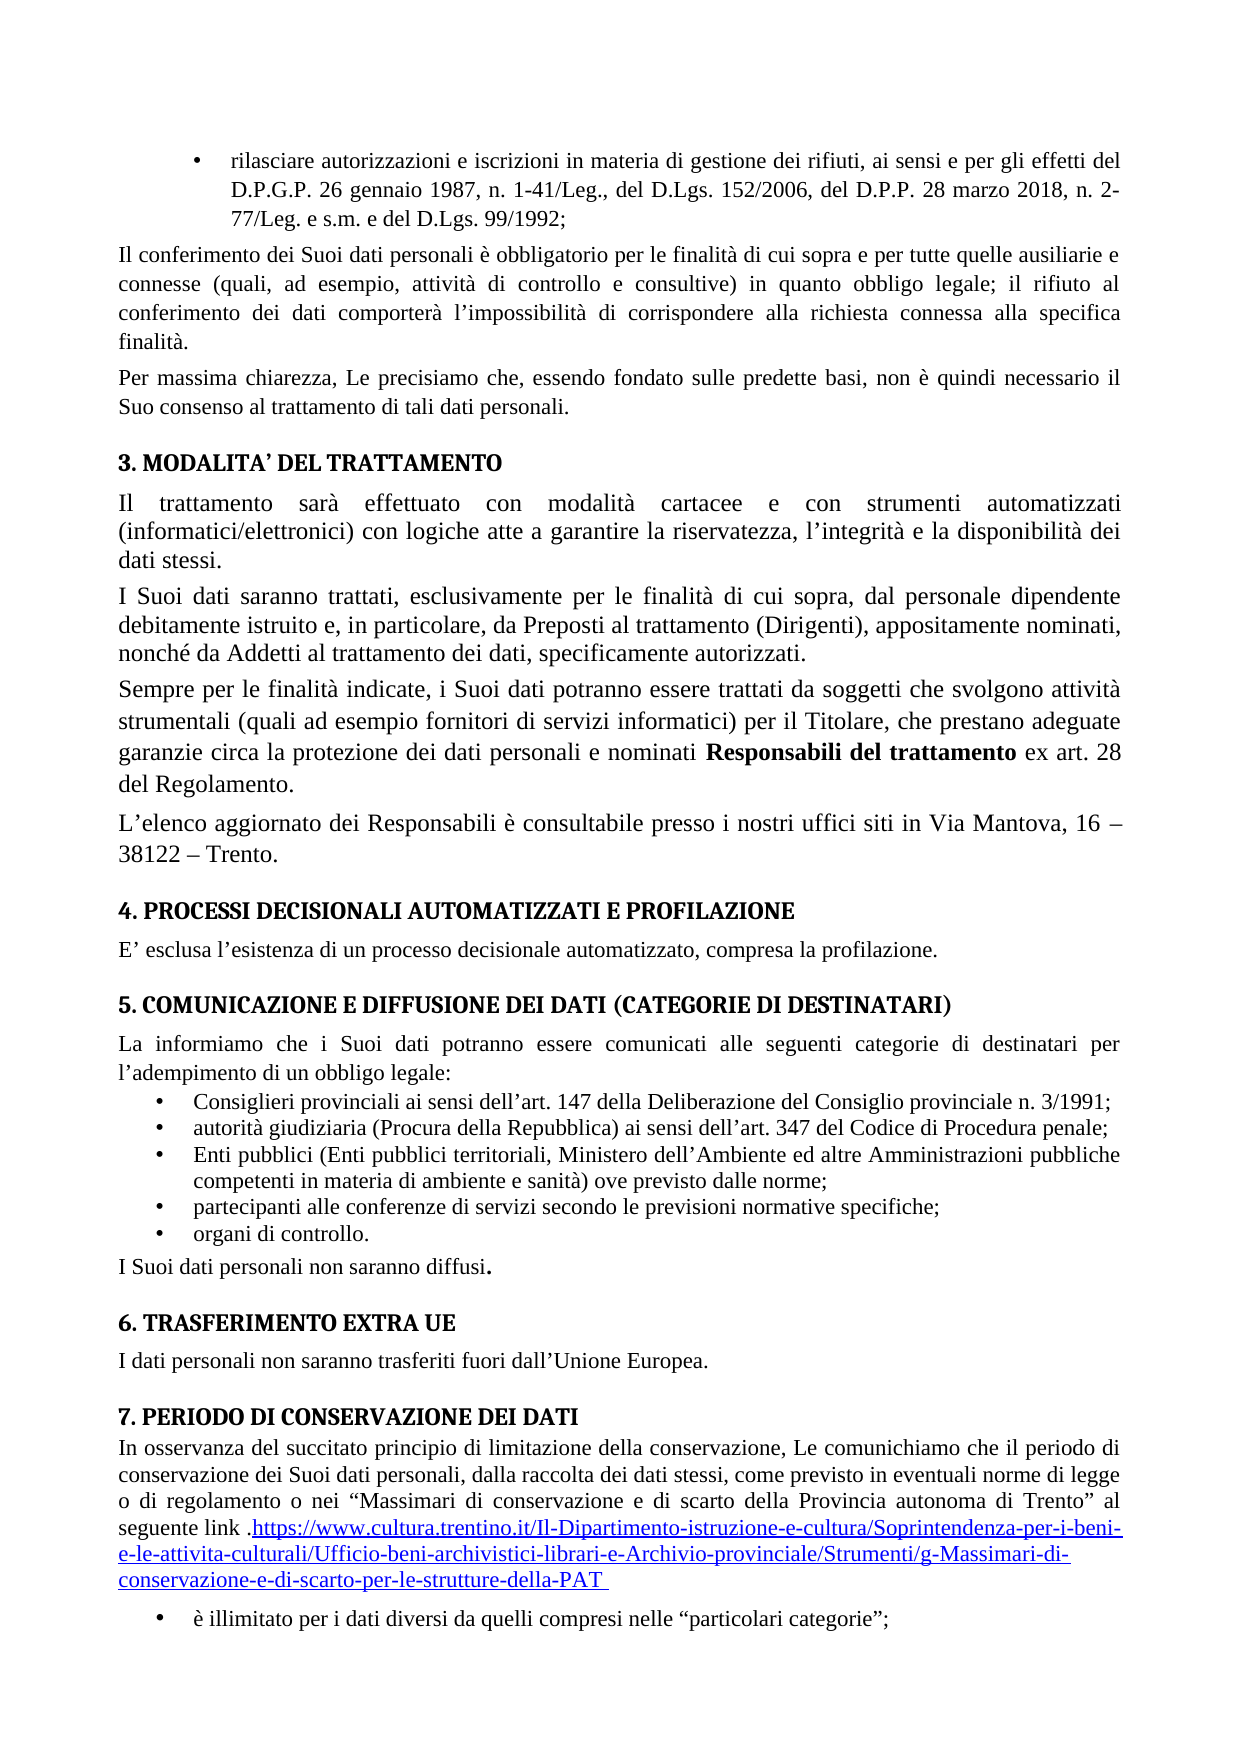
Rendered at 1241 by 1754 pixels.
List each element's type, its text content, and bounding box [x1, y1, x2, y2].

text 6. TRASFERIMENTO EXTRA UE [118, 1309, 1122, 1337]
text I Suoi dati saranno trattati, esclusivamente per le finalità di cui sopra, dal personale dipendente debitamente istruito e, in particolare, da Preposti al trattamento (Dirigenti), appositamente nominati, nonché da Addetti al trattamento dei dati, specificamente autorizzati. [118, 581, 1122, 667]
text Sempre per le finalità indicate, i Suoi dati potranno essere trattati da soggetti che svolgono attività strumentali (quali ad esempio fornitori di servizi informatici) per il Titolare, che prestano adeguate garanzie circa la protezione dei dati personali e nominati Responsabili del trattamento ex art. 28 del Regolamento. [118, 674, 1122, 798]
text 5. COMUNICAZIONE E DIFFUSIONE DEI DATI (CATEGORIE DI DESTINATARI) [118, 991, 1122, 1020]
text 3. MODALITA’ DEL TRATTAMENTO [118, 449, 1122, 478]
text Il trattamento sarà effettuato con modalità cartacee e con strumenti automatizzati (informatici/elettronici) con logiche atte a garantire la riservatezza, l’integrità e la disponibilità dei dati stessi. [118, 488, 1122, 574]
text In osservanza del succitato principio di limitazione della conservazione, Le comunichiamo che il periodo di conservazione dei Suoi dati personali, dalla raccolta dei dati stessi, come previsto in eventuali norme di legge o di regolamento o nei “Massimari di conservazione e di scarto della Provincia autonoma di Trento” al seguente link .https://www.cultura.trentino.it/Il-Dipartimento-istruzione-e-cultura/Soprintendenza-per-i-beni-e-le-attivita-culturali/Ufficio-beni-archivistici-librari-e-Archivio-provinciale/Strumenti/g-Massimari-di-conservazione-e-di-scarto-per-le-strutture-della-PAT [118, 1434, 1122, 1593]
list è illimitato per i dati diversi da quelli compresi nelle “particolari categorie”; [156, 1605, 1122, 1632]
text I dati personali non saranno trasferiti fuori dall’Unione Europea. [118, 1347, 1122, 1374]
text Per massima chiarezza, Le precisiamo che, essendo fondato sulle predette basi, non è quindi necessario il Suo consenso al trattamento di tali dati personali. [118, 364, 1122, 420]
text L’elenco aggiornato dei Responsabili è consultabile presso i nostri uffici siti in Via Mantova, 16 – 38122 – Trento. [118, 808, 1122, 868]
list autorità giudiziaria (Procura della Repubblica) ai sensi dell’art. 347 del Codice di Procedura penale; [156, 1114, 1122, 1141]
text E’ esclusa l’esistenza di un processo decisionale automatizzato, compresa la profilazione. [118, 936, 1122, 962]
list organi di controllo. [156, 1220, 1122, 1246]
text I Suoi dati personali non saranno diffusi. [118, 1253, 1122, 1279]
list partecipanti alle conferenze di servizi secondo le previsioni normative specifiche; [156, 1193, 1122, 1220]
text 4. PROCESSI DECISIONALI AUTOMATIZZATI E PROFILAZIONE [118, 897, 1122, 926]
text La informiamo che i Suoi dati potranno essere comunicati alle seguenti categorie di destinatari per l’adempimento di un obbligo legale: [118, 1030, 1122, 1085]
text 7. PERIODO DI CONSERVAZIONE DEI DATI [118, 1403, 1122, 1432]
list rilasciare autorizzazioni e iscrizioni in materia di gestione dei rifiuti, ai sensi e per gli effetti del D.P.G.P. 26 gennaio 1987, n. 1-41/Leg., del D.Lgs. 152/2006, del D.P.P. 28 marzo 2018, n. 2-77/Leg. e s.m. e del D.Lgs. 99/1992; [193, 148, 1122, 232]
list Consiglieri provinciali ai sensi dell’art. 147 della Deliberazione del Consiglio provinciale n. 3/1991; [156, 1088, 1122, 1114]
list Enti pubblici (Enti pubblici territoriali, Ministero dell’Ambiente ed altre Amministrazioni pubbliche competenti in materia di ambiente e sanità) ove previsto dalle norme; [156, 1141, 1122, 1193]
text Il conferimento dei Suoi dati personali è obbligatorio per le finalità di cui sopra e per tutte quelle ausiliarie e connesse (quali, ad esempio, attività di controllo e consultive) in quanto obbligo legale; il rifiuto al conferimento dei dati comporterà l’impossibilità di corrispondere alla richiesta connessa alla specifica finalità. [118, 242, 1122, 355]
